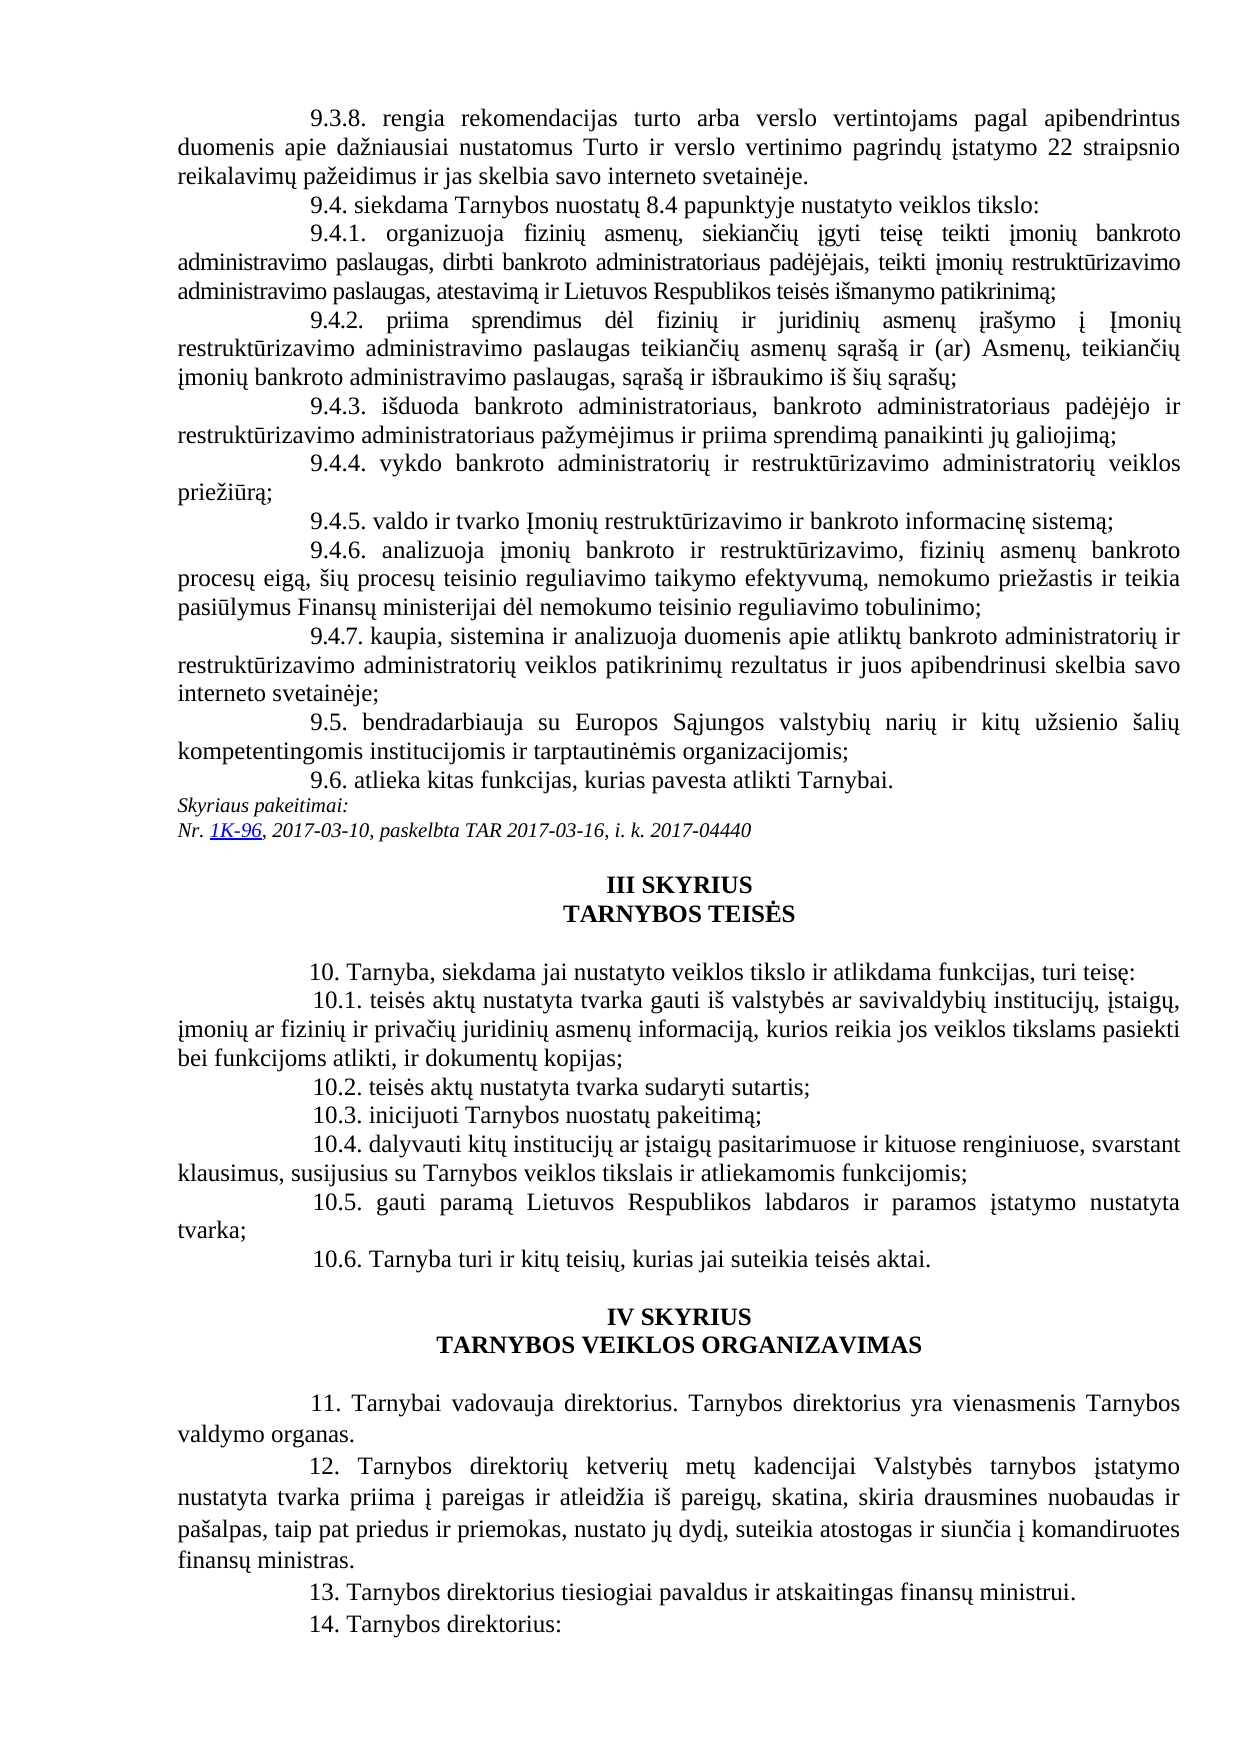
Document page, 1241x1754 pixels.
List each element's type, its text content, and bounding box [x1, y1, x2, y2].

text 9.4.4. vykdo bankroto administratorių ir restruktūrizavimo administratorių veiklos priežiūrą; [177, 448, 1181, 506]
text 10.1. teisės aktų nustatyta tvarka gauti iš valstybės ar savivaldybių institucijų, įstaigų, įmonių ar fizinių ir privačių juridinių asmenų informaciją, kurios reikia jos veiklos tikslams pasiekti bei funkcijoms atlikti, ir dokumentų kopijas; [177, 985, 1181, 1072]
text 12. Tarnybos direktorių ketverių metų kadencijai Valstybės tarnybos įstatymo nustatyta tvarka priima į pareigas ir atleidžia iš pareigų, skatina, skiria drausmines nuobaudas ir pašalpas, taip pat priedus ir priemokas, nustato jų dydį, suteikia atostogas ir siunčia į komandiruotes finansų ministras. [177, 1451, 1181, 1574]
text Skyriaus pakeitimai: [177, 793, 1181, 817]
text 9.4.5. valdo ir tvarko Įmonių restruktūrizavimo ir bankroto informacinę sistemą; [177, 506, 1181, 535]
text 9.4.7. kaupia, sistemina ir analizuoja duomenis apie atliktų bankroto administratorių ir restruktūrizavimo administratorių veiklos patikrinimų rezultatus ir juos apibendrinusi skelbia savo interneto svetainėje; [177, 621, 1181, 707]
text 9.4.1. organizuoja fizinių asmenų, siekiančių įgyti teisę teikti įmonių bankroto administravimo paslaugas, dirbti bankroto administratoriaus padėjėjais, teikti įmonių restruktūrizavimo administravimo paslaugas, atestavimą ir Lietuvos Respublikos teisės išmanymo patikrinimą; [177, 218, 1181, 305]
text 10.4. dalyvauti kitų institucijų ar įstaigų pasitarimuose ir kituose renginiuose, svarstant klausimus, susijusius su Tarnybos veiklos tikslais ir atliekamomis funkcijomis; [177, 1129, 1181, 1187]
text IV SKYRIUS [177, 1302, 1181, 1330]
text 10.2. teisės aktų nustatyta tvarka sudaryti sutartis; [177, 1072, 1181, 1100]
text TARNYBOS TEISĖS [177, 899, 1181, 928]
text 9.3.8. rengia rekomendacijas turto arba verslo vertintojams pagal apibendrintus duomenis apie dažniausiai nustatomus Turto ir verslo vertinimo pagrindų įstatymo 22 straipsnio reikalavimų pažeidimus ir jas skelbia savo interneto svetainėje. [177, 103, 1181, 190]
text TARNYBOS VEIKLOS ORGANIZAVIMAS [177, 1330, 1181, 1359]
text 9.5. bendradarbiauja su Europos Sąjungos valstybių narių ir kitų užsienio šalių kompetentingomis institucijomis ir tarptautinėmis organizacijomis; [177, 707, 1181, 765]
text 10.3. inicijuoti Tarnybos nuostatų pakeitimą; [177, 1100, 1181, 1129]
text 9.4.6. analizuoja įmonių bankroto ir restruktūrizavimo, fizinių asmenų bankroto procesų eigą, šių procesų teisinio reguliavimo taikymo efektyvumą, nemokumo priežastis ir teikia pasiūlymus Finansų ministerijai dėl nemokumo teisinio reguliavimo tobulinimo; [177, 535, 1181, 621]
text 9.4.3. išduoda bankroto administratoriaus, bankroto administratoriaus padėjėjo ir restruktūrizavimo administratoriaus pažymėjimus ir priima sprendimą panaikinti jų galiojimą; [177, 391, 1181, 448]
text 10.6. Tarnyba turi ir kitų teisių, kurias jai suteikia teisės aktai. [177, 1244, 1181, 1273]
text 11. Tarnybai vadovauja direktorius. Tarnybos direktorius yra vienasmenis Tarnybos valdymo organas. [177, 1388, 1181, 1448]
text 9.4. siekdama Tarnybos nuostatų 8.4 papunktyje nustatyto veiklos tikslo: [177, 190, 1181, 218]
text 14. Tarnybos direktorius: [177, 1609, 1181, 1637]
text 9.6. atlieka kitas funkcijas, kurias pavesta atlikti Tarnybai. [177, 765, 1181, 793]
text 9.4.2. priima sprendimus dėl fizinių ir juridinių asmenų įrašymo į Įmonių restruktūrizavimo administravimo paslaugas teikiančių asmenų sąrašą ir (ar) Asmenų, teikiančių įmonių bankroto administravimo paslaugas, sąrašą ir išbraukimo iš šių sąrašų; [177, 305, 1181, 391]
text III SKYRIUS [177, 870, 1181, 899]
text Nr. 1K-96, 2017-03-10, paskelbta TAR 2017-03-16, i. k. 2017-04440 [177, 817, 1181, 842]
text 10.5. gauti paramą Lietuvos Respublikos labdaros ir paramos įstatymo nustatyta tvarka; [177, 1187, 1181, 1244]
text 13. Tarnybos direktorius tiesiogiai pavaldus ir atskaitingas finansų ministrui. [177, 1577, 1181, 1606]
text 10. Tarnyba, siekdama jai nustatyto veiklos tikslo ir atlikdama funkcijas, turi teisę: [177, 957, 1181, 985]
